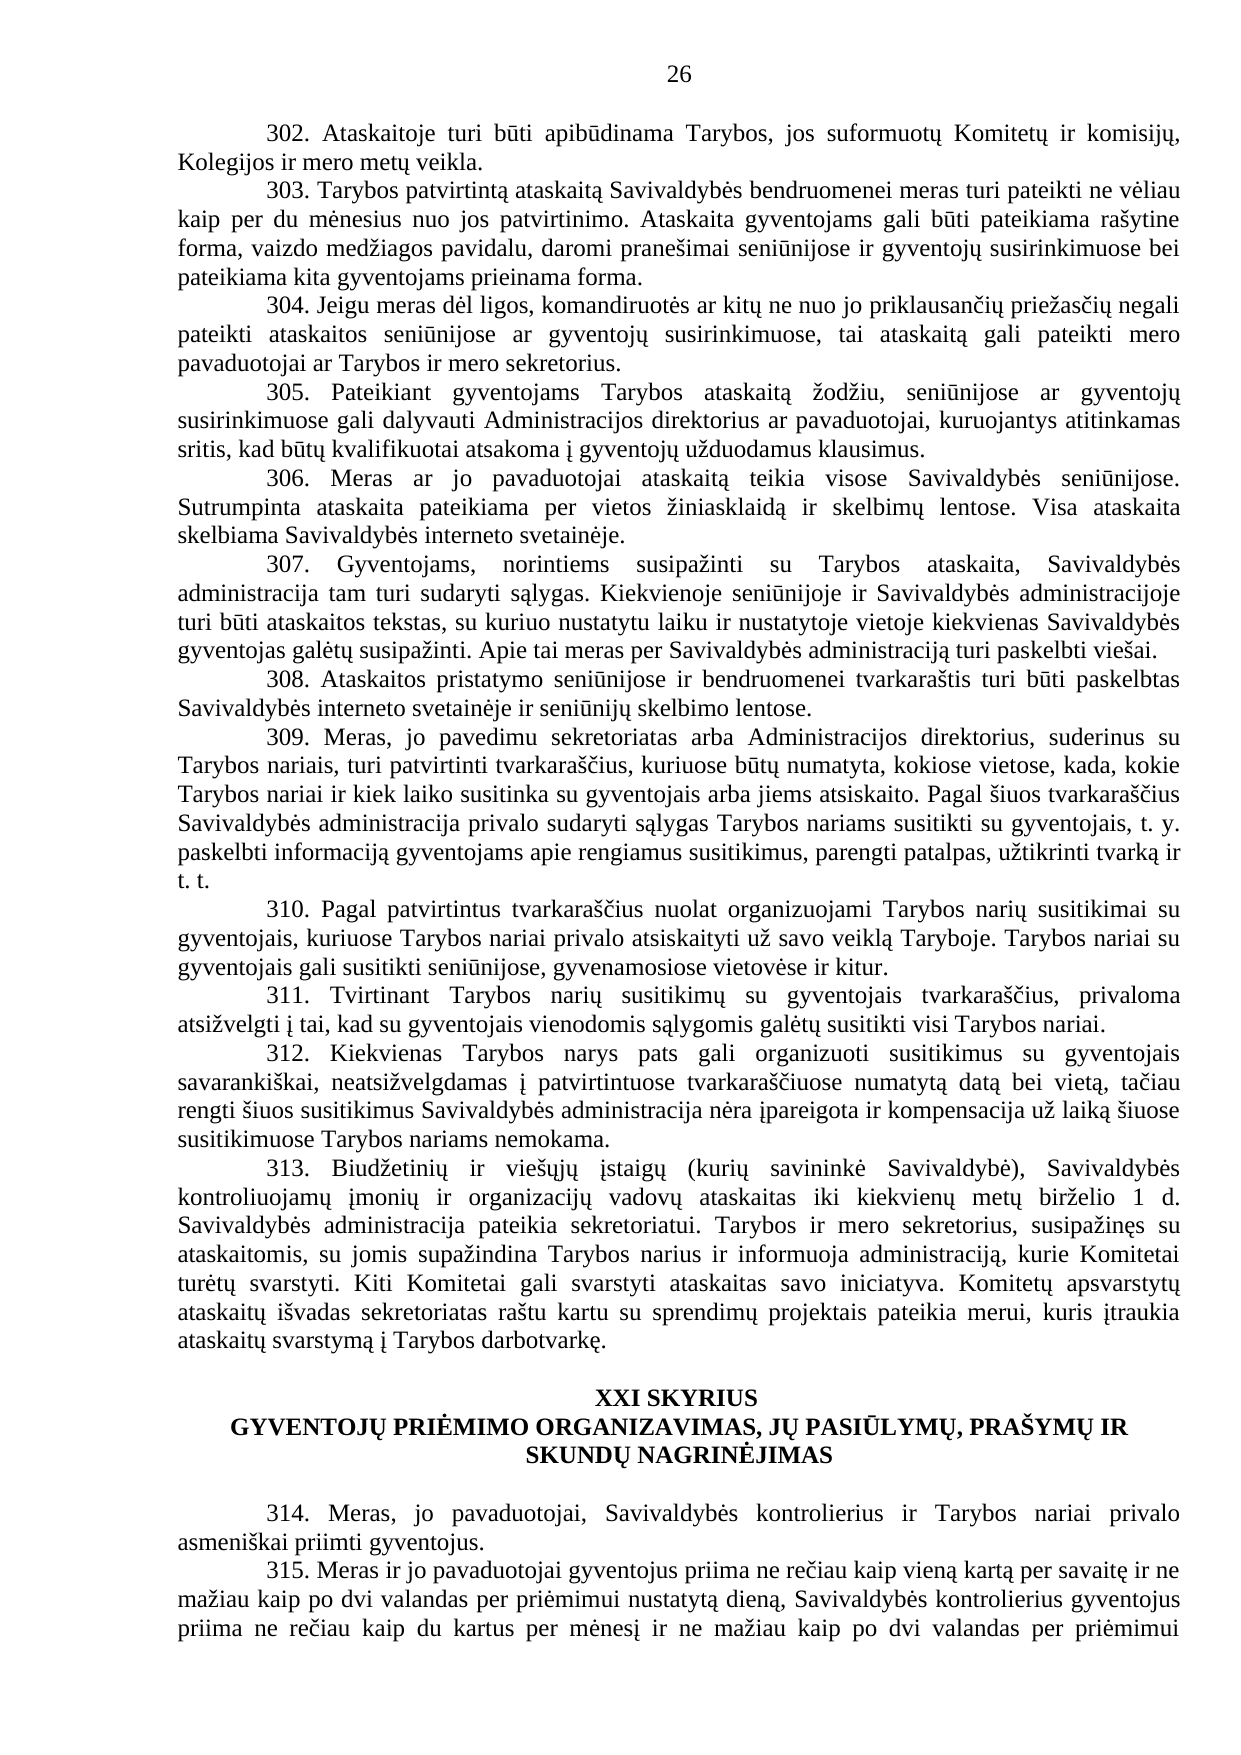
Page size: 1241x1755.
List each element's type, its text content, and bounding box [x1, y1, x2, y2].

text 314. Meras, jo pavaduotojai, Savivaldybės kontrolierius ir Tarybos nariai privalo asmeniškai priimti gyventojus. [177, 1498, 1181, 1556]
text 308. Ataskaitos pristatymo seniūnijose ir bendruomenei tvarkaraštis turi būti paskelbtas Savivaldybės interneto svetainėje ir seniūnijų skelbimo lentose. [177, 664, 1181, 722]
text 304. Jeigu meras dėl ligos, komandiruotės ar kitų ne nuo jo priklausančių priežasčių negali pateikti ataskaitos seniūnijose ar gyventojų susirinkimuose, tai ataskaitą gali pateikti mero pavaduotojai ar Tarybos ir mero sekretorius. [177, 291, 1181, 377]
text 306. Meras ar jo pavaduotojai ataskaitą teikia visose Savivaldybės seniūnijose. Sutrumpinta ataskaita pateikiama per vietos žiniasklaidą ir skelbimų lentose. Visa ataskaita skelbiama Savivaldybės interneto svetainėje. [177, 463, 1181, 549]
text 302. Ataskaitoje turi būti apibūdinama Tarybos, jos suformuotų Komitetų ir komisijų, Kolegijos ir mero metų veikla. [177, 118, 1181, 176]
text 307. Gyventojams, norintiems susipažinti su Tarybos ataskaita, Savivaldybės administracija tam turi sudaryti sąlygas. Kiekvienoje seniūnijoje ir Savivaldybės administracijoje turi būti ataskaitos tekstas, su kuriuo nustatytu laiku ir nustatytoje vietoje kiekvienas Savivaldybės gyventojas galėtų susipažinti. Apie tai meras per Savivaldybės administraciją turi paskelbti viešai. [177, 549, 1181, 664]
text 313. Biudžetinių ir viešųjų įstaigų (kurių savininkė Savivaldybė), Savivaldybės kontroliuojamų įmonių ir organizacijų vadovų ataskaitas iki kiekvienų metų birželio 1 d. Savivaldybės administracija pateikia sekretoriatui. Tarybos ir mero sekretorius, susipažinęs su ataskaitomis, su jomis supažindina Tarybos narius ir informuoja administraciją, kurie Komitetai turėtų svarstyti. Kiti Komitetai gali svarstyti ataskaitas savo iniciatyva. Komitetų apsvarstytų ataskaitų išvadas sekretoriatas raštu kartu su sprendimų projektais pateikia merui, kuris įtraukia ataskaitų svarstymą į Tarybos darbotvarkę. [177, 1153, 1181, 1354]
text 310. Pagal patvirtintus tvarkaraščius nuolat organizuojami Tarybos narių susitikimai su gyventojais, kuriuose Tarybos nariai privalo atsiskaityti už savo veiklą Taryboje. Tarybos nariai su gyventojais gali susitikti seniūnijose, gyvenamosiose vietovėse ir kitur. [177, 894, 1181, 981]
text GYVENTOJŲ PRIĖMIMO ORGANIZAVIMAS, JŲ PASIŪLYMŲ, PRAŠYMŲ IR SKUNDŲ NAGRINĖJIMAS [177, 1412, 1181, 1469]
text 303. Tarybos patvirtintą ataskaitą Savivaldybės bendruomenei meras turi pateikti ne vėliau kaip per du mėnesius nuo jos patvirtinimo. Ataskaita gyventojams gali būti pateikiama rašytine forma, vaizdo medžiagos pavidalu, daromi pranešimai seniūnijose ir gyventojų susirinkimuose bei pateikiama kita gyventojams prieinama forma. [177, 176, 1181, 291]
text 311. Tvirtinant Tarybos narių susitikimų su gyventojais tvarkaraščius, privaloma atsižvelgti į tai, kad su gyventojais vienodomis sąlygomis galėtų susitikti visi Tarybos nariai. [177, 981, 1181, 1038]
text 312. Kiekvienas Tarybos narys pats gali organizuoti susitikimus su gyventojais savarankiškai, neatsižvelgdamas į patvirtintuose tvarkaraščiuose numatytą datą bei vietą, tačiau rengti šiuos susitikimus Savivaldybės administracija nėra įpareigota ir kompensacija už laiką šiuose susitikimuose Tarybos nariams nemokama. [177, 1038, 1181, 1153]
text 309. Meras, jo pavedimu sekretoriatas arba Administracijos direktorius, suderinus su Tarybos nariais, turi patvirtinti tvarkaraščius, kuriuose būtų numatyta, kokiose vietose, kada, kokie Tarybos nariai ir kiek laiko susitinka su gyventojais arba jiems atsiskaito. Pagal šiuos tvarkaraščius Savivaldybės administracija privalo sudaryti sąlygas Tarybos nariams susitikti su gyventojais, t. y. paskelbti informaciją gyventojams apie rengiamus susitikimus, parengti patalpas, užtikrinti tvarką ir t. t. [177, 722, 1181, 894]
text 315. Meras ir jo pavaduotojai gyventojus priima ne rečiau kaip vieną kartą per savaitę ir ne mažiau kaip po dvi valandas per priėmimui nustatytą dieną, Savivaldybės kontrolierius gyventojus priima ne rečiau kaip du kartus per mėnesį ir ne mažiau kaip po dvi valandas per priėmimui [177, 1556, 1181, 1642]
text XXI SKYRIUS [177, 1383, 1181, 1412]
text 305. Pateikiant gyventojams Tarybos ataskaitą žodžiu, seniūnijose ar gyventojų susirinkimuose gali dalyvauti Administracijos direktorius ar pavaduotojai, kuruojantys atitinkamas sritis, kad būtų kvalifikuotai atsakoma į gyventojų užduodamus klausimus. [177, 377, 1181, 463]
